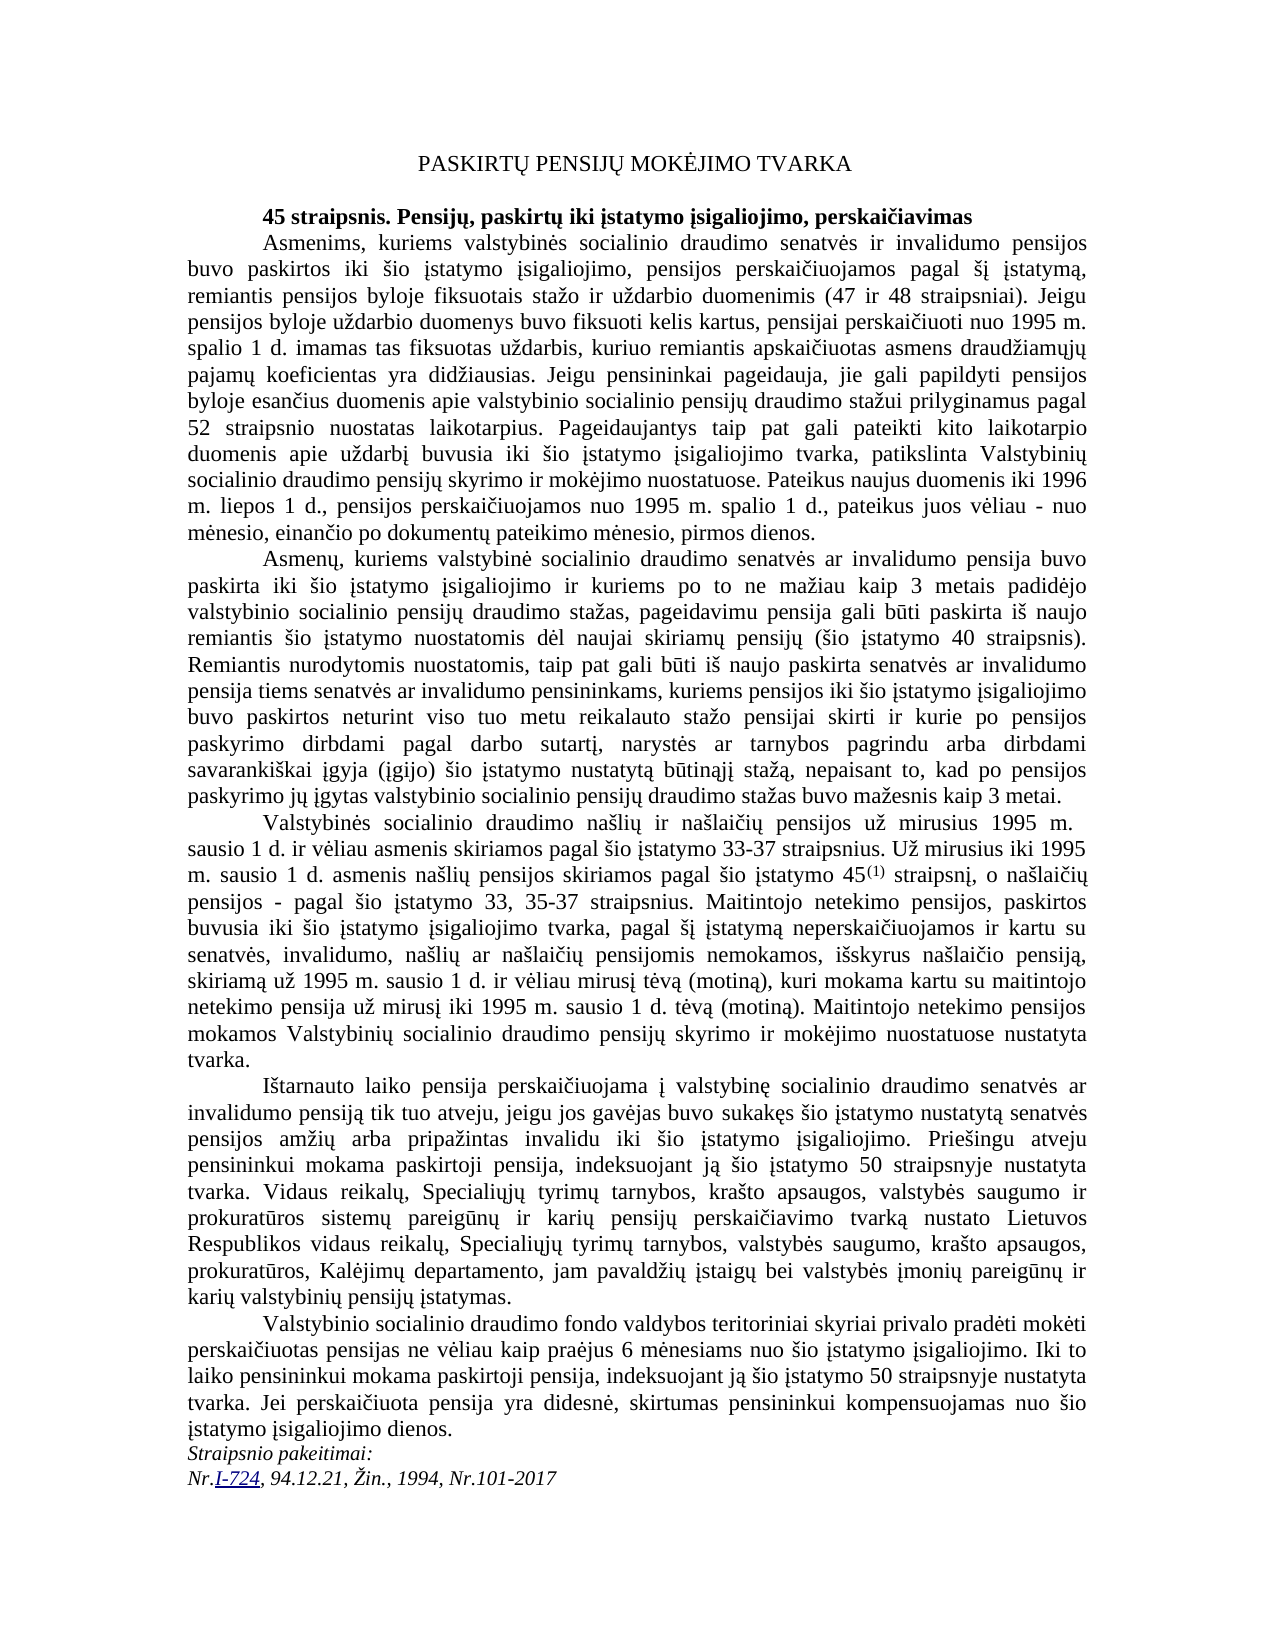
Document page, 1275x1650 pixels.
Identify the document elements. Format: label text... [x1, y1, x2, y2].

text Valstybinio socialinio draudimo fondo valdybos teritoriniai skyriai privalo pradėti mokėti perskaičiuotas pensijas ne vėliau kaip praėjus 6 mėnesiams nuo šio įstatymo įsigaliojimo. Iki to laiko pensininkui mokama paskirtoji pensija, indeksuojant ją šio įstatymo 50 straipsnyje nustatyta tvarka. Jei perskaičiuota pensija yra didesnė, skirtumas pensininkui kompensuojamas nuo šio įstatymo įsigaliojimo dienos. [187, 1309, 1088, 1441]
text Valstybinės socialinio draudimo našlių ir našlaičių pensijos už mirusius 1995 m. sausio 1 d. ir vėliau asmenis skiriamos pagal šio įstatymo 33-37 straipsnius. Už mirusius iki 1995 m. sausio 1 d. asmenis našlių pensijos skiriamos pagal šio įstatymo 45(1) straipsnį, o našlaičių pensijos - pagal šio įstatymo 33, 35-37 straipsnius. Maitintojo netekimo pensijos, paskirtos buvusia iki šio įstatymo įsigaliojimo tvarka, pagal šį įstatymą neperskaičiuojamos ir kartu su senatvės, invalidumo, našlių ar našlaičių pensijomis nemokamos, išskyrus našlaičio pensiją, skiriamą už 1995 m. sausio 1 d. ir vėliau mirusį tėvą (motiną), kuri mokama kartu su maitintojo netekimo pensija už mirusį iki 1995 m. sausio 1 d. tėvą (motiną). Maitintojo netekimo pensijos mokamos Valstybinių socialinio draudimo pensijų skyrimo ir mokėjimo nuostatuose nustatyta tvarka. [187, 809, 1088, 1072]
text Asmenims, kuriems valstybinės socialinio draudimo senatvės ir invalidumo pensijos buvo paskirtos iki šio įstatymo įsigaliojimo, pensijos perskaičiuojamos pagal šį įstatymą, remiantis pensijos byloje fiksuotais stažo ir uždarbio duomenimis (47 ir 48 straipsniai). Jeigu pensijos byloje uždarbio duomenys buvo fiksuoti kelis kartus, pensijai perskaičiuoti nuo 1995 m. spalio 1 d. imamas tas fiksuotas uždarbis, kuriuo remiantis apskaičiuotas asmens draudžiamųjų pajamų koeficientas yra didžiausias. Jeigu pensininkai pageidauja, jie gali papildyti pensijos byloje esančius duomenis apie valstybinio socialinio pensijų draudimo stažui prilyginamus pagal 52 straipsnio nuostatas laikotarpius. Pageidaujantys taip pat gali pateikti kito laikotarpio duomenis apie uždarbį buvusia iki šio įstatymo įsigaliojimo tvarka, patikslinta Valstybinių socialinio draudimo pensijų skyrimo ir mokėjimo nuostatuose. Pateikus naujus duomenis iki 1996 m. liepos 1 d., pensijos perskaičiuojamos nuo 1995 m. spalio 1 d., pateikus juos vėliau - nuo mėnesio, einančio po dokumentų pateikimo mėnesio, pirmos dienos. [187, 229, 1088, 545]
text Asmenų, kuriems valstybinė socialinio draudimo senatvės ar invalidumo pensija buvo paskirta iki šio įstatymo įsigaliojimo ir kuriems po to ne mažiau kaip 3 metais padidėjo valstybinio socialinio pensijų draudimo stažas, pageidavimu pensija gali būti paskirta iš naujo remiantis šio įstatymo nuostatomis dėl naujai skiriamų pensijų (šio įstatymo 40 straipsnis). Remiantis nurodytomis nuostatomis, taip pat gali būti iš naujo paskirta senatvės ar invalidumo pensija tiems senatvės ar invalidumo pensininkams, kuriems pensijos iki šio įstatymo įsigaliojimo buvo paskirtos neturint viso tuo metu reikalauto stažo pensijai skirti ir kurie po pensijos paskyrimo dirbdami pagal darbo sutartį, narystės ar tarnybos pagrindu arba dirbdami savarankiškai įgyja (įgijo) šio įstatymo nustatytą būtinąjį stažą, nepaisant to, kad po pensijos paskyrimo jų įgytas valstybinio socialinio pensijų draudimo stažas buvo mažesnis kaip 3 metai. [187, 545, 1088, 809]
text PASKIRTŲ PENSIJŲ MOKĖJIMO TVARKA [187, 150, 1088, 176]
text Nr.I-724, 94.12.21, Žin., 1994, Nr.101-2017 [187, 1465, 1088, 1489]
text Ištarnauto laiko pensija perskaičiuojama į valstybinę socialinio draudimo senatvės ar invalidumo pensiją tik tuo atveju, jeigu jos gavėjas buvo sukakęs šio įstatymo nustatytą senatvės pensijos amžių arba pripažintas invalidu iki šio įstatymo įsigaliojimo. Priešingu atveju pensininkui mokama paskirtoji pensija, indeksuojant ją šio įstatymo 50 straipsnyje nustatyta tvarka. Vidaus reikalų, Specialiųjų tyrimų tarnybos, krašto apsaugos, valstybės saugumo ir prokuratūros sistemų pareigūnų ir karių pensijų perskaičiavimo tvarką nustato Lietuvos Respublikos vidaus reikalų, Specialiųjų tyrimų tarnybos, valstybės saugumo, krašto apsaugos, prokuratūros, Kalėjimų departamento, jam pavaldžių įstaigų bei valstybės įmonių pareigūnų ir karių valstybinių pensijų įstatymas. [187, 1072, 1088, 1309]
text 45 straipsnis. Pensijų, paskirtų iki įstatymo įsigaliojimo, perskaičiavimas [187, 203, 1088, 229]
text Straipsnio pakeitimai: [187, 1441, 1088, 1465]
